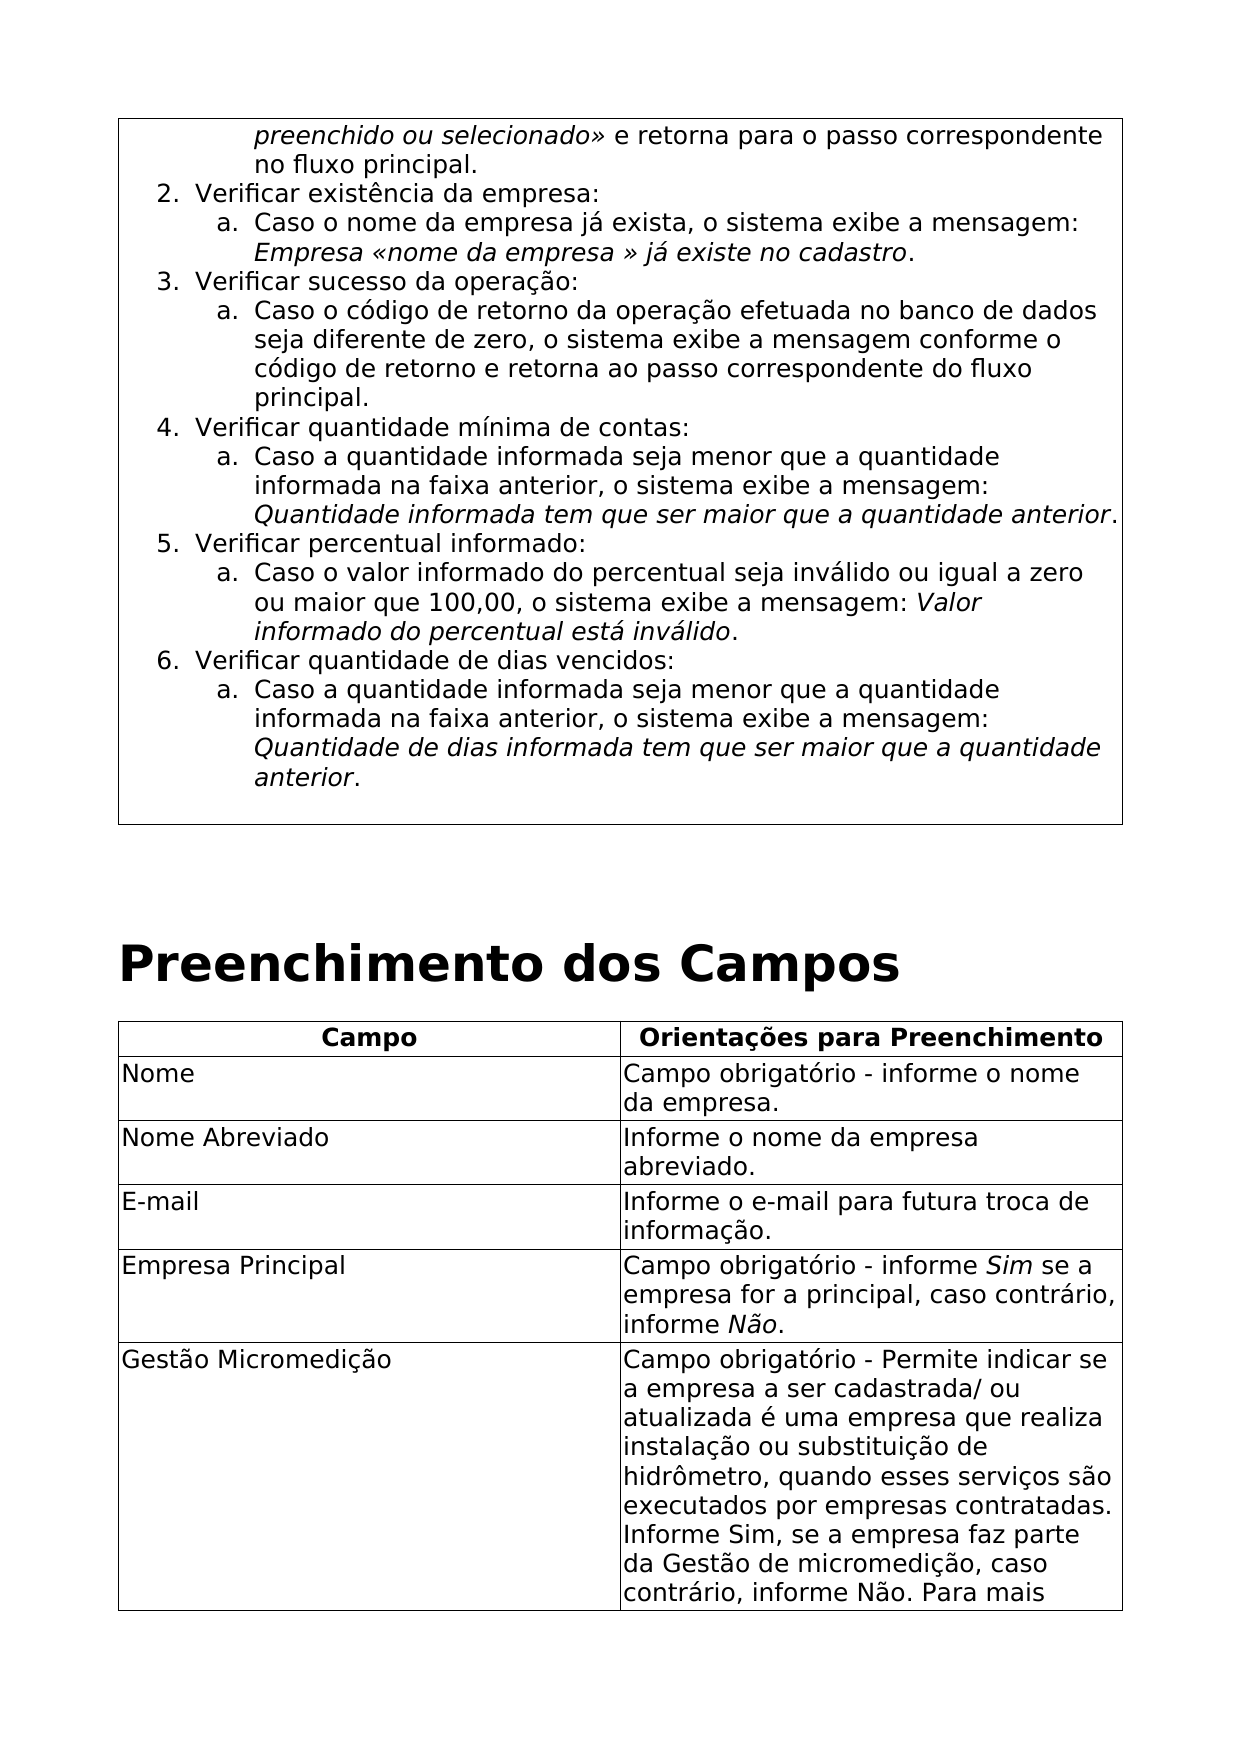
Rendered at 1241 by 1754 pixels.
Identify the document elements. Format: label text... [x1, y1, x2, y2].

table_cell Nome [119, 1057, 620, 1120]
table_cell Empresa Principal [119, 1250, 620, 1342]
subtitle Preenchimento dos Campos [118, 935, 1122, 993]
table_cell Informe o e-mail para futura troca de informação. [621, 1185, 1122, 1248]
table_header preenchido ou selecionado» e retorna para o passo correspondente no fluxo principal. Verificar existência da empresa: Caso o nome da empresa já exista, o sistema exibe a mensagem: Empresa «nome da empresa » já existe no cadastro. Verificar sucesso da operação: Caso o código de retorno da operação efetuada no banco de dados seja diferente de zero, o sistema exibe a mensagem conforme o código de retorno e retorna ao passo correspondente do fluxo principal. Verificar quantidade mínima de contas: Caso a quantidade informada seja menor que a quantidade informada na faixa anterior, o sistema exibe a mensagem: Quantidade informada tem que ser maior que a quantidade anterior. Verificar percentual informado: Caso o valor informado do percentual seja inválido ou igual a zero ou maior que 100,00, o sistema exibe a mensagem: Valor informado do percentual está inválido. Verificar quantidade de dias vencidos: Caso a quantidade informada seja menor que a quantidade informada na faixa anterior, o sistema exibe a mensagem: Quantidade de dias informada tem que ser maior que a quantidade anterior. [119, 119, 1122, 824]
table_cell Campo obrigatório - informe Sim se a empresa for a principal, caso contrário, informe Não. [621, 1250, 1122, 1342]
table_cell E-mail [119, 1185, 620, 1248]
table_cell Campo obrigatório - Permite indicar se a empresa a ser cadastrada/ ou atualizada é uma empresa que realiza instalação ou substituição de hidrômetro, quando esses serviços são executados por empresas contratadas. Informe Sim, se a empresa faz parte da Gestão de micromedição, caso contrário, informe Não. Para mais [621, 1343, 1122, 1610]
table_header Campo [119, 1022, 620, 1056]
table_cell Informe o nome da empresa abreviado. [621, 1121, 1122, 1184]
table_header Orientações para Preenchimento [621, 1022, 1122, 1056]
table_cell Campo obrigatório - informe o nome da empresa. [621, 1057, 1122, 1120]
table_cell Gestão Micromedição [119, 1343, 620, 1610]
table_cell Nome Abreviado [119, 1121, 620, 1184]
